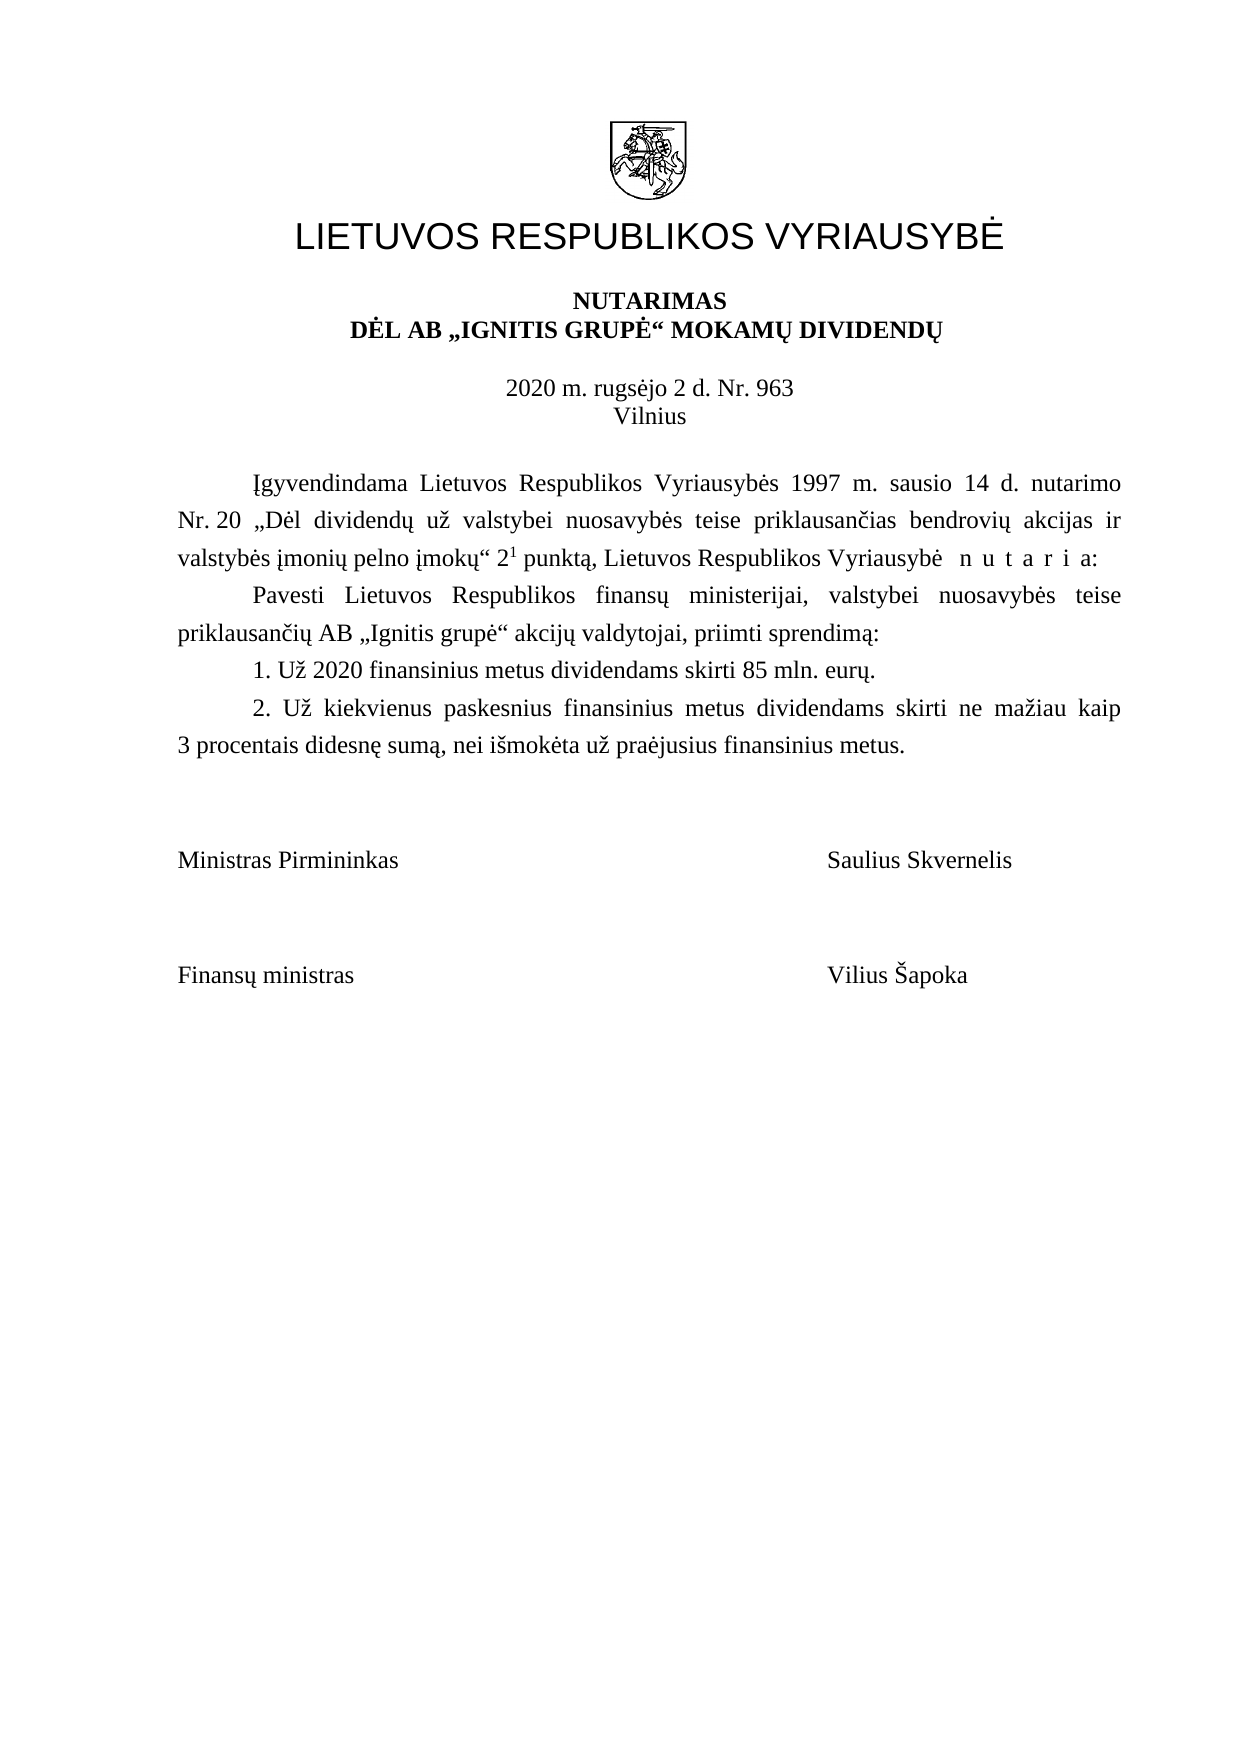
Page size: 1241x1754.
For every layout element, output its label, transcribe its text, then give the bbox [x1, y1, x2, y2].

text DĖL AB „IGNITIS GRUPĖ“ MOKAMŲ DIVIDENDŲ [177, 315, 1122, 344]
text 2. Už kiekvienus paskesnius finansinius metus dividendams skirti ne mažiau kaip 3 procentais didesnę sumą, nei išmokėta už praėjusius finansinius metus. [177, 684, 1122, 759]
text 2020 m. rugsėjo 2 d. Nr. 963 [177, 373, 1122, 401]
text Finansų ministras Vilius Šapoka [177, 960, 1122, 989]
text Pavesti Lietuvos Respublikos finansų ministerijai, valstybei nuosavybės teise priklausančių AB „Ignitis grupė“ akcijų valdytojai, priimti sprendimą: [177, 571, 1122, 646]
text Ministras Pirmininkas Saulius Skvernelis [177, 845, 1122, 874]
text Vilnius [177, 401, 1122, 430]
text Lietuvos Respublikos Vyriausybė [177, 214, 1122, 258]
text Įgyvendindama Lietuvos Respublikos Vyriausybės 1997 m. sausio 14 d. nutarimo Nr. 20 „Dėl dividendų už valstybei nuosavybės teise priklausančias bendrovių akcijas ir valstybės įmonių pelno įmokų“ 21 punktą, Lietuvos Respublikos Vyriausybė nutaria: [177, 459, 1122, 571]
text 1. Už 2020 finansinius metus dividendams skirti 85 mln. eurų. [177, 646, 1122, 684]
text nutarimas [177, 286, 1122, 315]
